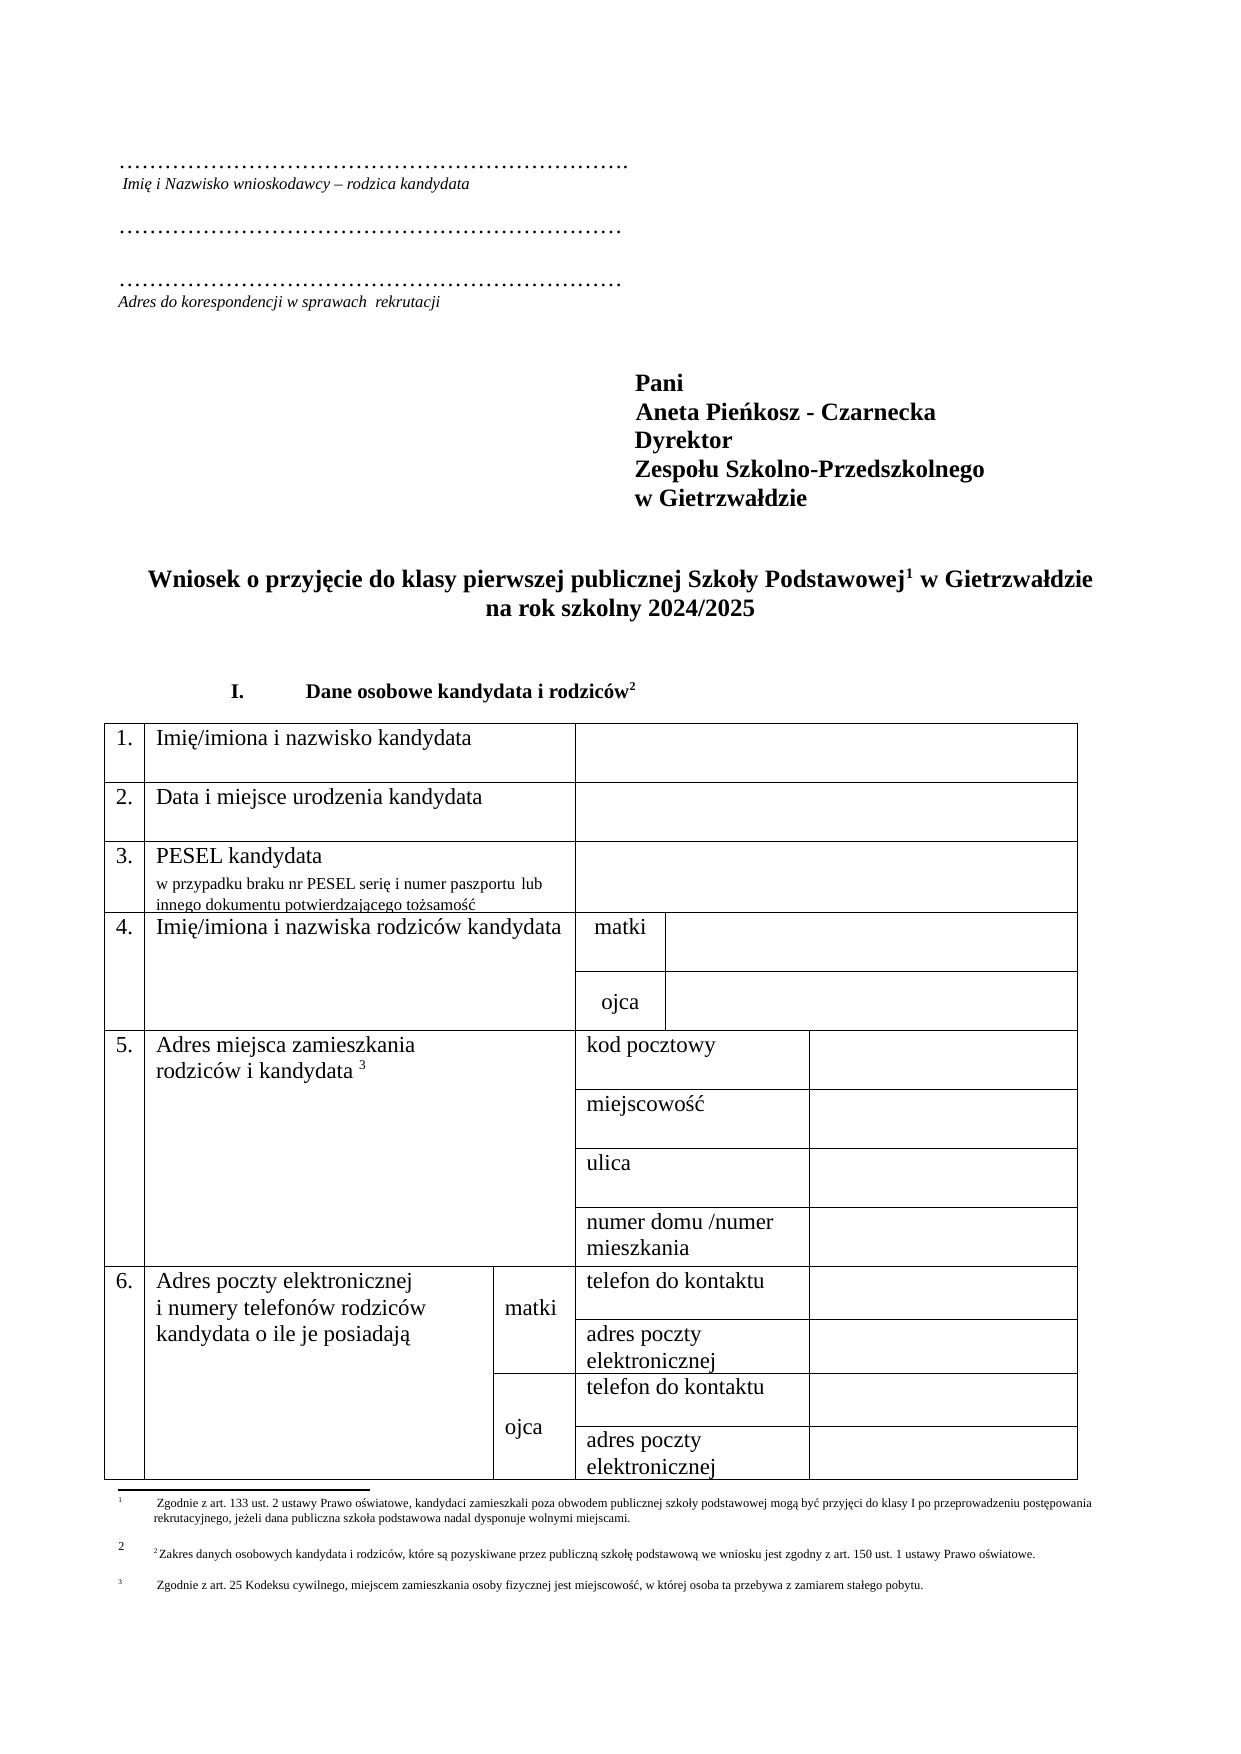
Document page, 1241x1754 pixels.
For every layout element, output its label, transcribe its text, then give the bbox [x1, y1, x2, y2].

table_cell [810, 1267, 1077, 1319]
list Dane osobowe kandydata i rodziców [231, 679, 1122, 703]
text Dyrektor [118, 426, 1122, 454]
table_cell Adres poczty elektronicznej i numery telefonów rodziców kandydata o ile je posiadają [145, 1267, 493, 1479]
table_cell 2. [105, 783, 144, 841]
table_cell matki [576, 913, 665, 971]
table_cell 4. [105, 913, 144, 1030]
table_cell [810, 1090, 1077, 1148]
table_cell telefon do kontaktu [576, 1374, 809, 1426]
table_cell Adres miejsca zamieszkania rodziców i kandydata [145, 1031, 575, 1266]
table_cell [810, 1149, 1077, 1207]
text Adres do korespondencji w sprawach rekrutacji [118, 291, 1122, 311]
table_cell telefon do kontaktu [576, 1267, 809, 1319]
table_header Imię/imiona i nazwisko kandydata [145, 724, 575, 782]
table_cell [576, 842, 1077, 912]
text Wniosek o przyjęcie do klasy pierwszej publicznej Szkoły Podstawowej w Gietrzwałdzie na rok szkolny 2024/2025 [118, 564, 1122, 622]
text …………………………………………………………. [118, 148, 1122, 174]
table_cell Data i miejsce urodzenia kandydata [145, 783, 575, 841]
text Imię i Nazwisko wnioskodawcy – rodzica kandydata [118, 174, 1122, 193]
table_cell [810, 1427, 1077, 1479]
table_cell miejscowość [576, 1090, 809, 1148]
table_cell ulica [576, 1149, 809, 1207]
table_cell Imię/imiona i nazwiska rodziców kandydata [145, 913, 575, 1030]
text Pani [118, 368, 1122, 397]
list 2 Zakres danych osobowych kandydata i rodziców, które są pozyskiwane przez publiczną szkołę podstawową we wniosku jest zgodny z art. 150 ust. 1 ustawy Prawo oświatowe. [118, 1539, 1122, 1563]
text Zgodnie z art. 133 ust. 2 ustawy Prawo oświatowe, kandydaci zamieszkali poza obwodem publicznej szkoły podstawowej mogą być przyjęci do klasy I po przeprowadzeniu postępowania rekrutacyjnego, jeżeli dana publiczna szkoła podstawowa nadal dysponuje wolnymi miejscami. [118, 1496, 1122, 1525]
table_cell ojca [494, 1374, 575, 1479]
table_cell [666, 972, 1077, 1030]
text Zespołu Szkolno-Przedszkolnego [118, 454, 1122, 483]
table_cell kod pocztowy [576, 1031, 809, 1089]
table_cell [810, 1031, 1077, 1089]
table_cell [810, 1374, 1077, 1426]
table_cell 5. [105, 1031, 144, 1266]
table_cell [576, 783, 1077, 841]
text Aneta Pieńkosz - Czarnecka [118, 397, 1122, 426]
text ………………………………………………………… [118, 212, 1122, 239]
table_cell adres poczty elektronicznej [576, 1320, 809, 1372]
text ………………………………………………………… [118, 265, 1122, 291]
table_header [576, 724, 1077, 782]
table_cell [810, 1320, 1077, 1372]
text w Gietrzwałdzie [118, 483, 1122, 512]
table_cell [810, 1208, 1077, 1266]
table_cell matki [494, 1267, 575, 1372]
table_cell [666, 913, 1077, 971]
table_cell PESEL kandydata w przypadku braku nr PESEL serię i numer paszportu lub innego dokumentu potwierdzającego tożsamość lub innego dokumentu potwierdzającego tożsamość [145, 842, 575, 912]
table_cell adres poczty elektronicznej [576, 1427, 809, 1479]
table_cell ojca [576, 972, 665, 1030]
table_header 1. [105, 724, 144, 782]
table_cell 3. [105, 842, 144, 912]
table_cell numer domu /numer mieszkania [576, 1208, 809, 1266]
table_cell 6. [105, 1267, 144, 1479]
